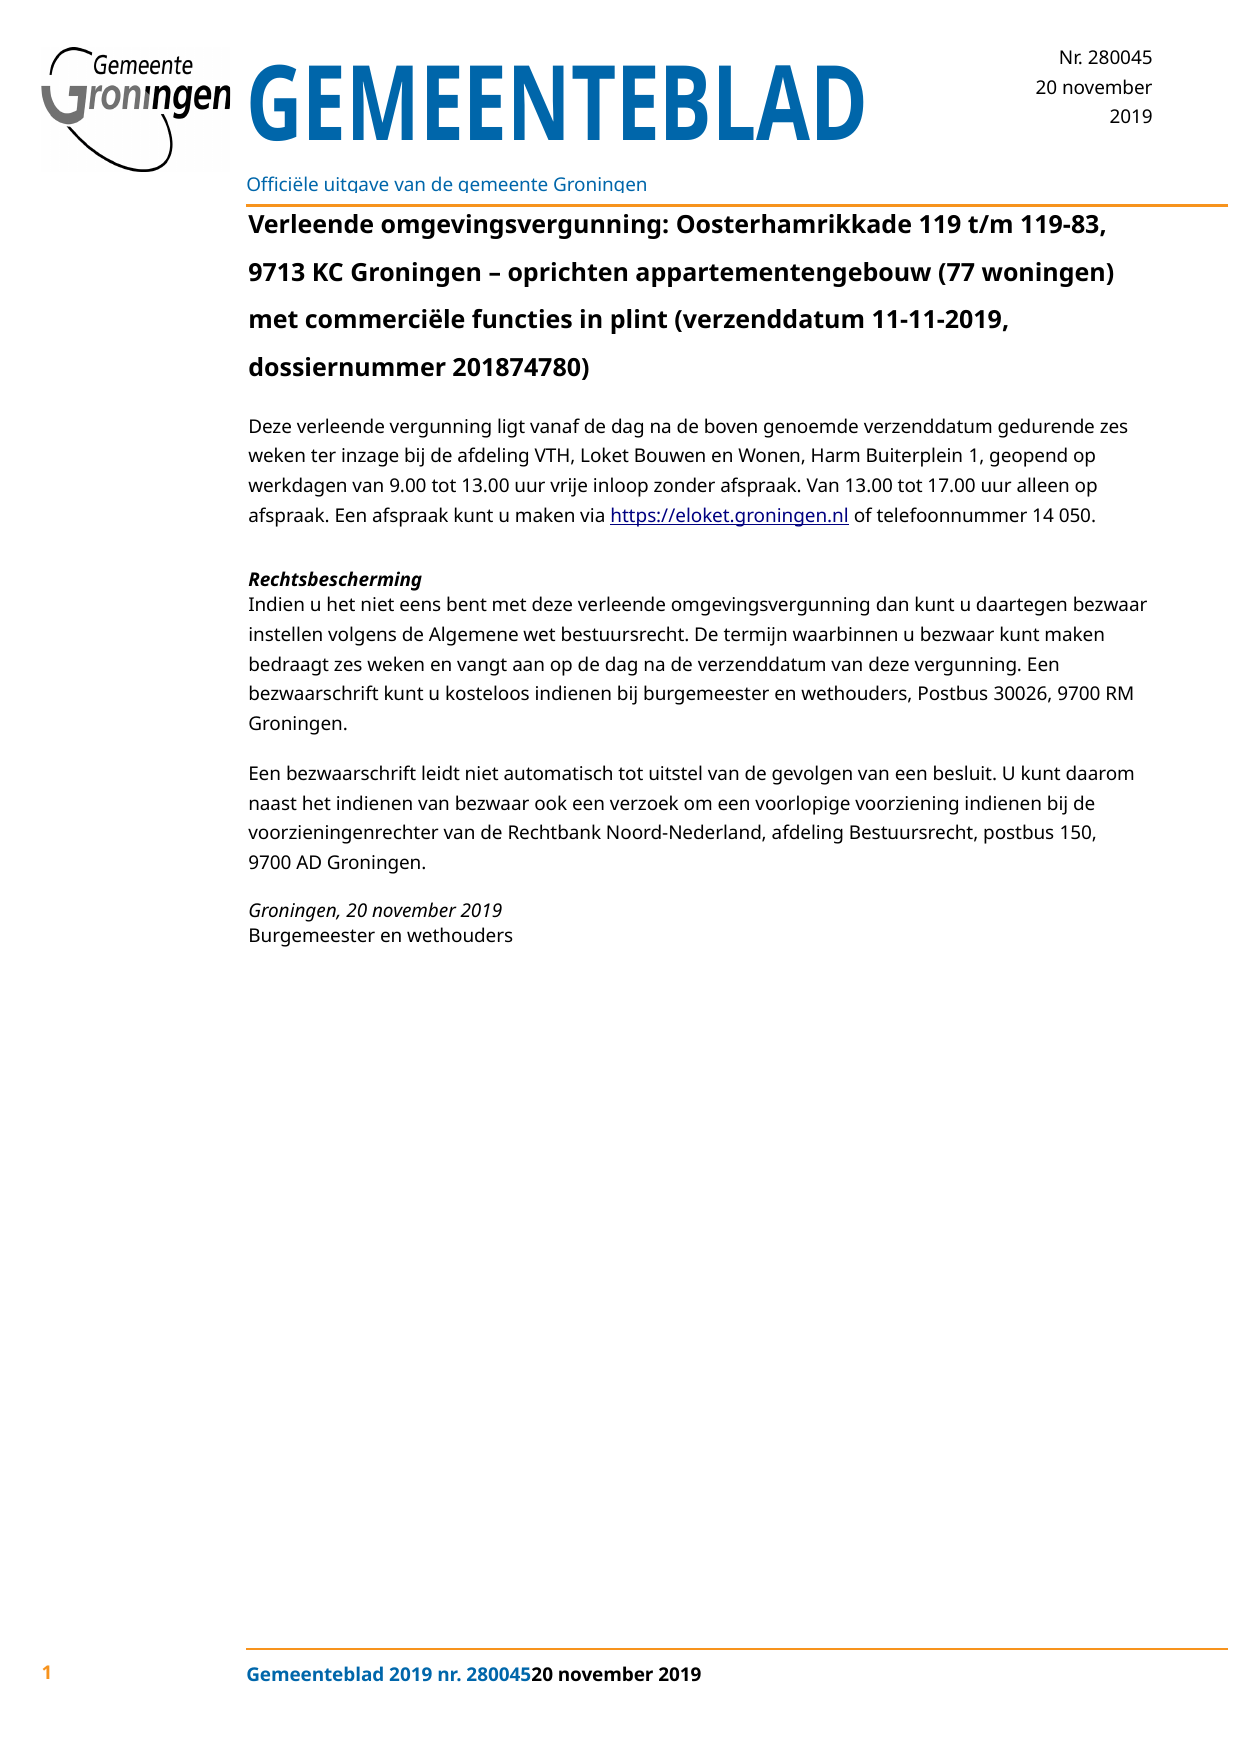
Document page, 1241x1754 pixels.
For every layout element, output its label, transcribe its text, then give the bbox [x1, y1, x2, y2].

text Een bezwaarschrift leidt niet automatisch tot uitstel van de gevolgen van een besluit. U kunt daarom naast het indienen van bezwaar ook een verzoek om een voorlopige voorziening indienen bij de voorzieningenrechter van de Rechtbank Noord-Nederland, afdeling Bestuursrecht, postbus 150, 9700 AD Groningen. [248, 760, 1152, 875]
text Indien u het niet eens bent met deze verleende omgevingsvergunning dan kunt u daartegen bezwaar instellen volgens de Algemene wet bestuursrecht. De termijn waarbinnen u bezwaar kunt maken bedraagt zes weken en vangt aan op de dag na de verzenddatum van deze vergunning. Een bezwaarschrift kunt u kosteloos indienen bij burgemeester en wethouders, Postbus 30026, 9700 RM Groningen. [248, 592, 1152, 736]
text Groningen, 20 november 2019 [248, 897, 1152, 923]
text Verleende omgevingsvergunning: Oosterhamrikkade 119 t/m 119-83, 9713 KC Groningen – oprichten appartementengebouw (77 woningen) met commerciële functies in plint (verzenddatum 11-11-2019, dossiernummer 201874780) [248, 207, 1152, 384]
text Rechtsbescherming [248, 566, 1152, 592]
text Burgemeester en wethouders [248, 923, 1152, 948]
text Deze verleende vergunning ligt vanaf de dag na de boven genoemde verzenddatum gedurende zes weken ter inzage bij de afdeling VTH, Loket Bouwen en Wonen, Harm Buiterplein 1, geopend op werkdagen van 9.00 tot 13.00 uur vrije inloop zonder afspraak. Van 13.00 tot 17.00 uur alleen op afspraak. Een afspraak kunt u maken via https://eloket.groningen.nl of telefoonnummer 14 050. [248, 413, 1152, 528]
picture [41, 47, 231, 172]
